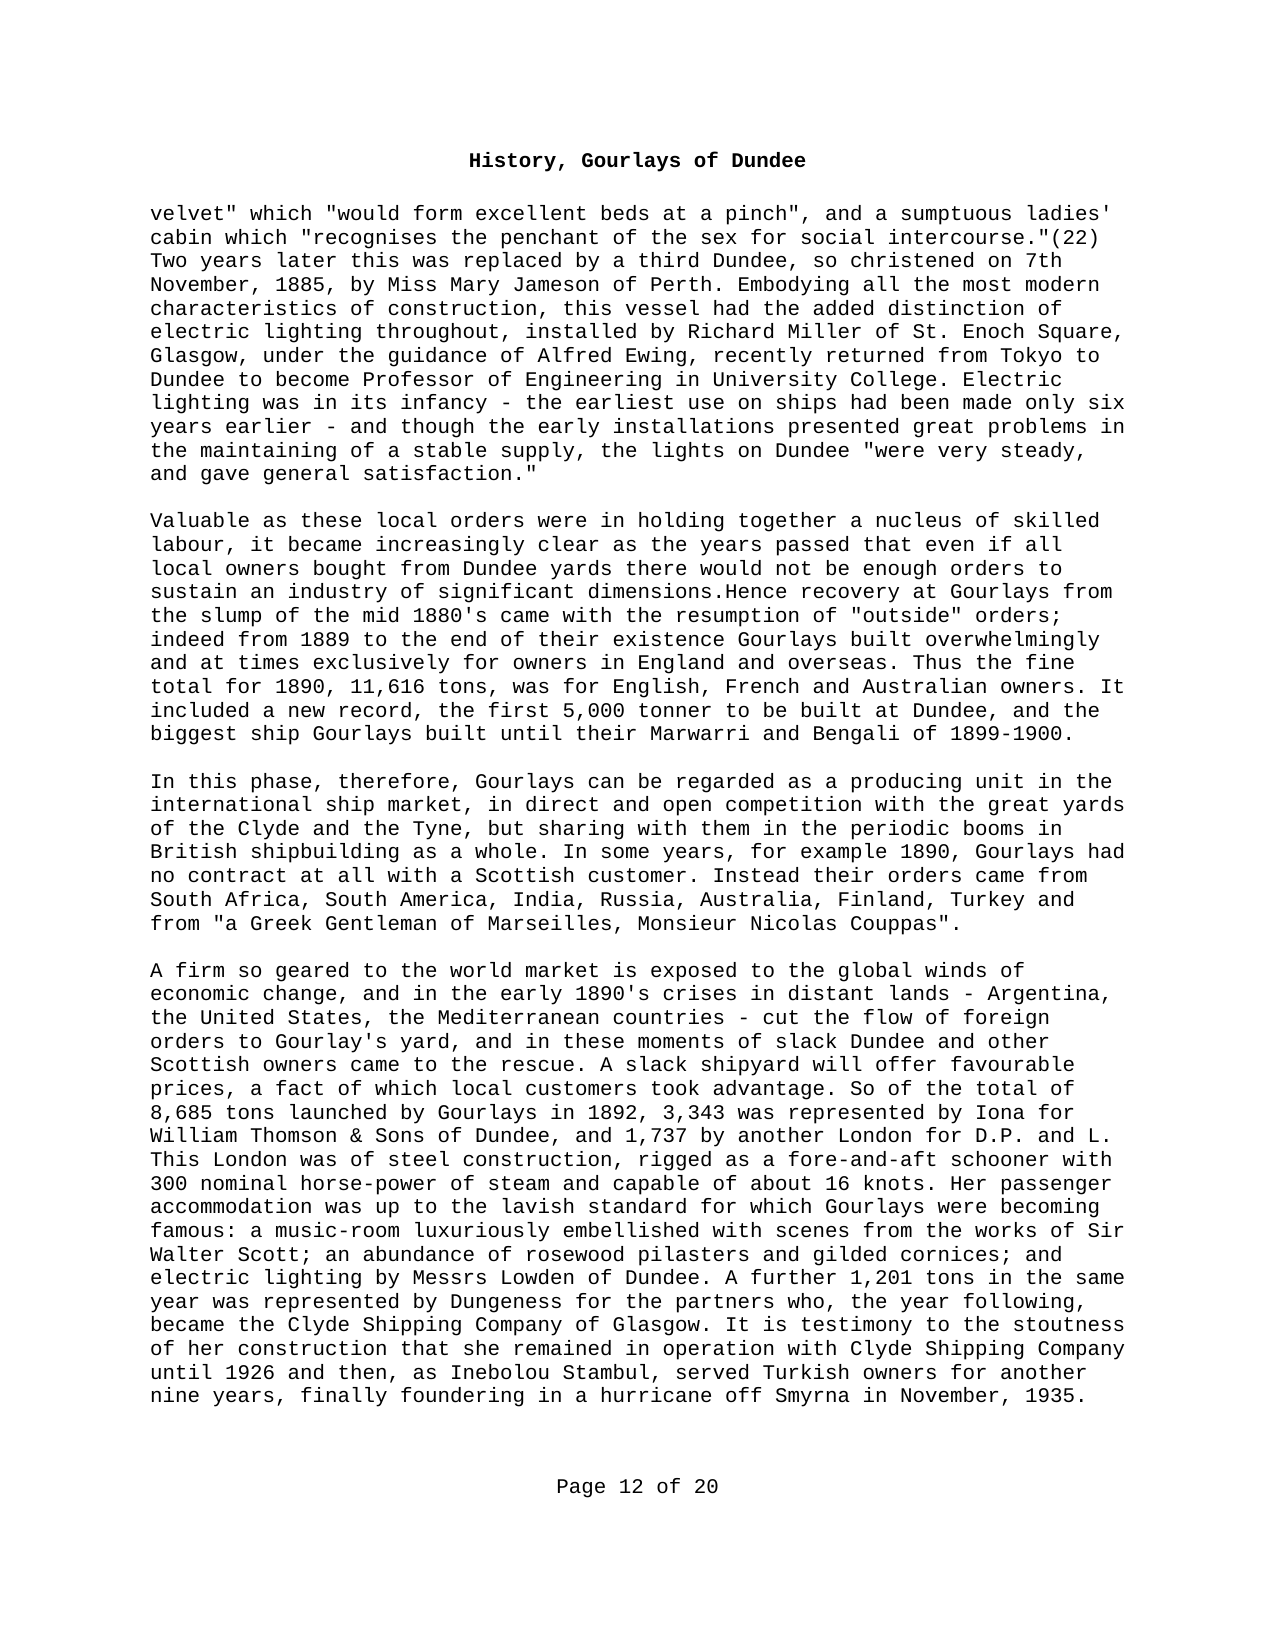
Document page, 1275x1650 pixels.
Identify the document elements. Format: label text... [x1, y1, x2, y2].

text Valuable as these local orders were in holding together a nucleus of skilled labour, it became increasingly clear as the years passed that even if all local owners bought from Dundee yards there would not be enough orders to sustain an industry of significant dimensions.Hence recovery at Gourlays from the slump of the mid 1880's came with the resumption of "outside" orders; indeed from 1889 to the end of their existence Gourlays built overwhelmingly and at times exclusively for owners in England and overseas. Thus the fine total for 1890, 11,616 tons, was for English, French and Australian owners. It included a new record, the first 5,000 tonner to be built at Dundee, and the biggest ship Gourlays built until their Marwarri and Bengali of 1899-1900. [150, 511, 1125, 747]
text A firm so geared to the world market is exposed to the global winds of economic change, and in the early 1890's crises in distant lands - Argentina, the United States, the Mediterranean countries - cut the flow of foreign orders to Gourlay's yard, and in these moments of slack Dundee and other Scottish owners came to the rescue. A slack shipyard will offer favourable prices, a fact of which local customers took advantage. So of the total of 8,685 tons launched by Gourlays in 1892, 3,343 was represented by Iona for William Thomson & Sons of Dundee, and 1,737 by another London for D.P. and L. This London was of steel construction, rigged as a fore-and-aft schooner with 300 nominal horse-power of steam and capable of about 16 knots. Her passenger accommodation was up to the lavish standard for which Gourlays were becoming famous: a music-room luxuriously embellished with scenes from the works of Sir Walter Scott; an abundance of rosewood pilasters and gilded cornices; and electric lighting by Messrs Lowden of Dundee. A further 1,201 tons in the same year was represented by Dungeness for the partners who, the year following, became the Clyde Shipping Company of Glasgow. It is testimony to the stoutness of her construction that she remained in operation with Clyde Shipping Company until 1926 and then, as Inebolou Stambul, served Turkish owners for another nine years, finally foundering in a hurricane off Smyrna in November, 1935. [150, 960, 1125, 1409]
text velvet" which "would form excellent beds at a pinch", and a sumptuous ladies' cabin which "recognises the penchant of the sex for social intercourse."(22) Two years later this was replaced by a third Dundee, so christened on 7th November, 1885, by Miss Mary Jameson of Perth. Embodying all the most modern characteristics of construction, this vessel had the added distinction of electric lighting throughout, installed by Richard Miller of St. Enoch Square, Glasgow, under the guidance of Alfred Ewing, recently returned from Tokyo to Dundee to become Professor of Engineering in University College. Electric lighting was in its infancy - the earliest use on ships had been made only six years earlier - and though the early installations presented great problems in the maintaining of a stable supply, the lights on Dundee "were very steady, and gave general satisfaction." [150, 203, 1125, 487]
text In this phase, therefore, Gourlays can be regarded as a producing unit in the international ship market, in direct and open competition with the great yards of the Clyde and the Tyne, but sharing with them in the periodic booms in British shipbuilding as a whole. In some years, for example 1890, Gourlays had no contract at all with a Scottish customer. Instead their orders came from South Africa, South America, India, Russia, Australia, Finland, Turkey and from "a Greek Gentleman of Marseilles, Monsieur Nicolas Couppas". [150, 771, 1125, 936]
